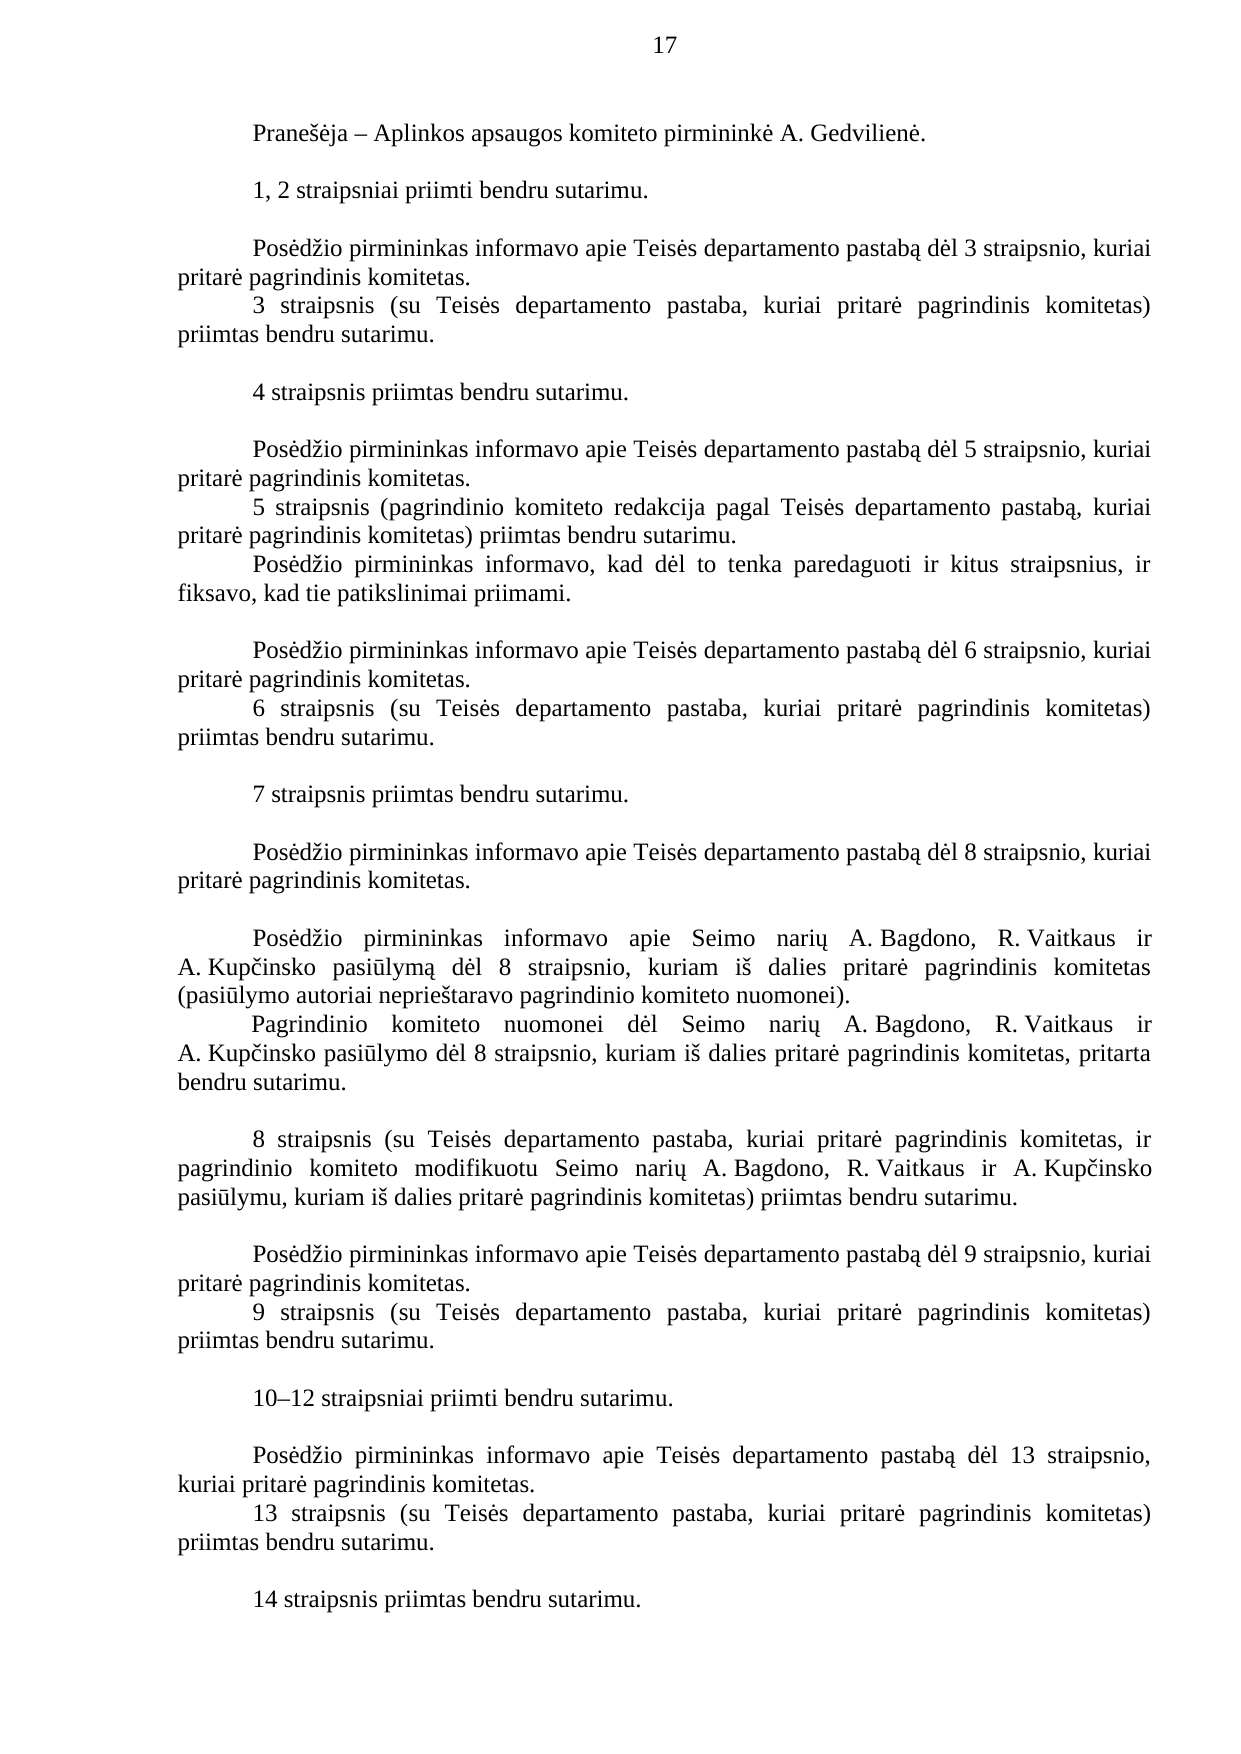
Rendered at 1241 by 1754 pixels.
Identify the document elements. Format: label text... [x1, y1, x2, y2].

text 7 straipsnis priimtas bendru sutarimu. [177, 779, 1152, 808]
text Posėdžio pirmininkas informavo apie Teisės departamento pastabą dėl 9 straipsnio, kuriai pritarė pagrindinis komitetas. [177, 1239, 1152, 1297]
text Pranešėja – Aplinkos apsaugos komiteto pirmininkė A. Gedvilienė. [177, 118, 1152, 147]
text 10–12 straipsniai priimti bendru sutarimu. [177, 1383, 1152, 1412]
text Posėdžio pirmininkas informavo apie Teisės departamento pastabą dėl 13 straipsnio, kuriai pritarė pagrindinis komitetas. [177, 1441, 1152, 1498]
text 4 straipsnis priimtas bendru sutarimu. [177, 377, 1152, 406]
text Posėdžio pirmininkas informavo apie Seimo narių A. Bagdono, R. Vaitkaus ir A. Kupčinsko pasiūlymą dėl 8 straipsnio, kuriam iš dalies pritarė pagrindinis komitetas (pasiūlymo autoriai neprieštaravo pagrindinio komiteto nuomonei). [177, 923, 1152, 1009]
text Pagrindinio komiteto nuomonei dėl Seimo narių A. Bagdono, R. Vaitkaus ir A. Kupčinsko pasiūlymo dėl 8 straipsnio, kuriam iš dalies pritarė pagrindinis komitetas, pritarta bendru sutarimu. [177, 1009, 1152, 1096]
text 3 straipsnis (su Teisės departamento pastaba, kuriai pritarė pagrindinis komitetas) priimtas bendru sutarimu. [177, 291, 1152, 348]
text 13 straipsnis (su Teisės departamento pastaba, kuriai pritarė pagrindinis komitetas) priimtas bendru sutarimu. [177, 1498, 1152, 1556]
text 9 straipsnis (su Teisės departamento pastaba, kuriai pritarė pagrindinis komitetas) priimtas bendru sutarimu. [177, 1297, 1152, 1354]
text 8 straipsnis (su Teisės departamento pastaba, kuriai pritarė pagrindinis komitetas, ir pagrindinio komiteto modifikuotu Seimo narių A. Bagdono, R. Vaitkaus ir A. Kupčinsko pasiūlymu, kuriam iš dalies pritarė pagrindinis komitetas) priimtas bendru sutarimu. [177, 1124, 1152, 1211]
text 14 straipsnis priimtas bendru sutarimu. [177, 1584, 1152, 1613]
text Posėdžio pirmininkas informavo apie Teisės departamento pastabą dėl 6 straipsnio, kuriai pritarė pagrindinis komitetas. [177, 636, 1152, 693]
text Posėdžio pirmininkas informavo apie Teisės departamento pastabą dėl 5 straipsnio, kuriai pritarė pagrindinis komitetas. [177, 434, 1152, 492]
text Posėdžio pirmininkas informavo apie Teisės departamento pastabą dėl 3 straipsnio, kuriai pritarė pagrindinis komitetas. [177, 233, 1152, 291]
text 5 straipsnis (pagrindinio komiteto redakcija pagal Teisės departamento pastabą, kuriai pritarė pagrindinis komitetas) priimtas bendru sutarimu. [177, 492, 1152, 549]
text 1, 2 straipsniai priimti bendru sutarimu. [177, 176, 1152, 204]
text Posėdžio pirmininkas informavo, kad dėl to tenka paredaguoti ir kitus straipsnius, ir fiksavo, kad tie patikslinimai priimami. [177, 549, 1152, 607]
text 6 straipsnis (su Teisės departamento pastaba, kuriai pritarė pagrindinis komitetas) priimtas bendru sutarimu. [177, 693, 1152, 751]
text Posėdžio pirmininkas informavo apie Teisės departamento pastabą dėl 8 straipsnio, kuriai pritarė pagrindinis komitetas. [177, 837, 1152, 894]
